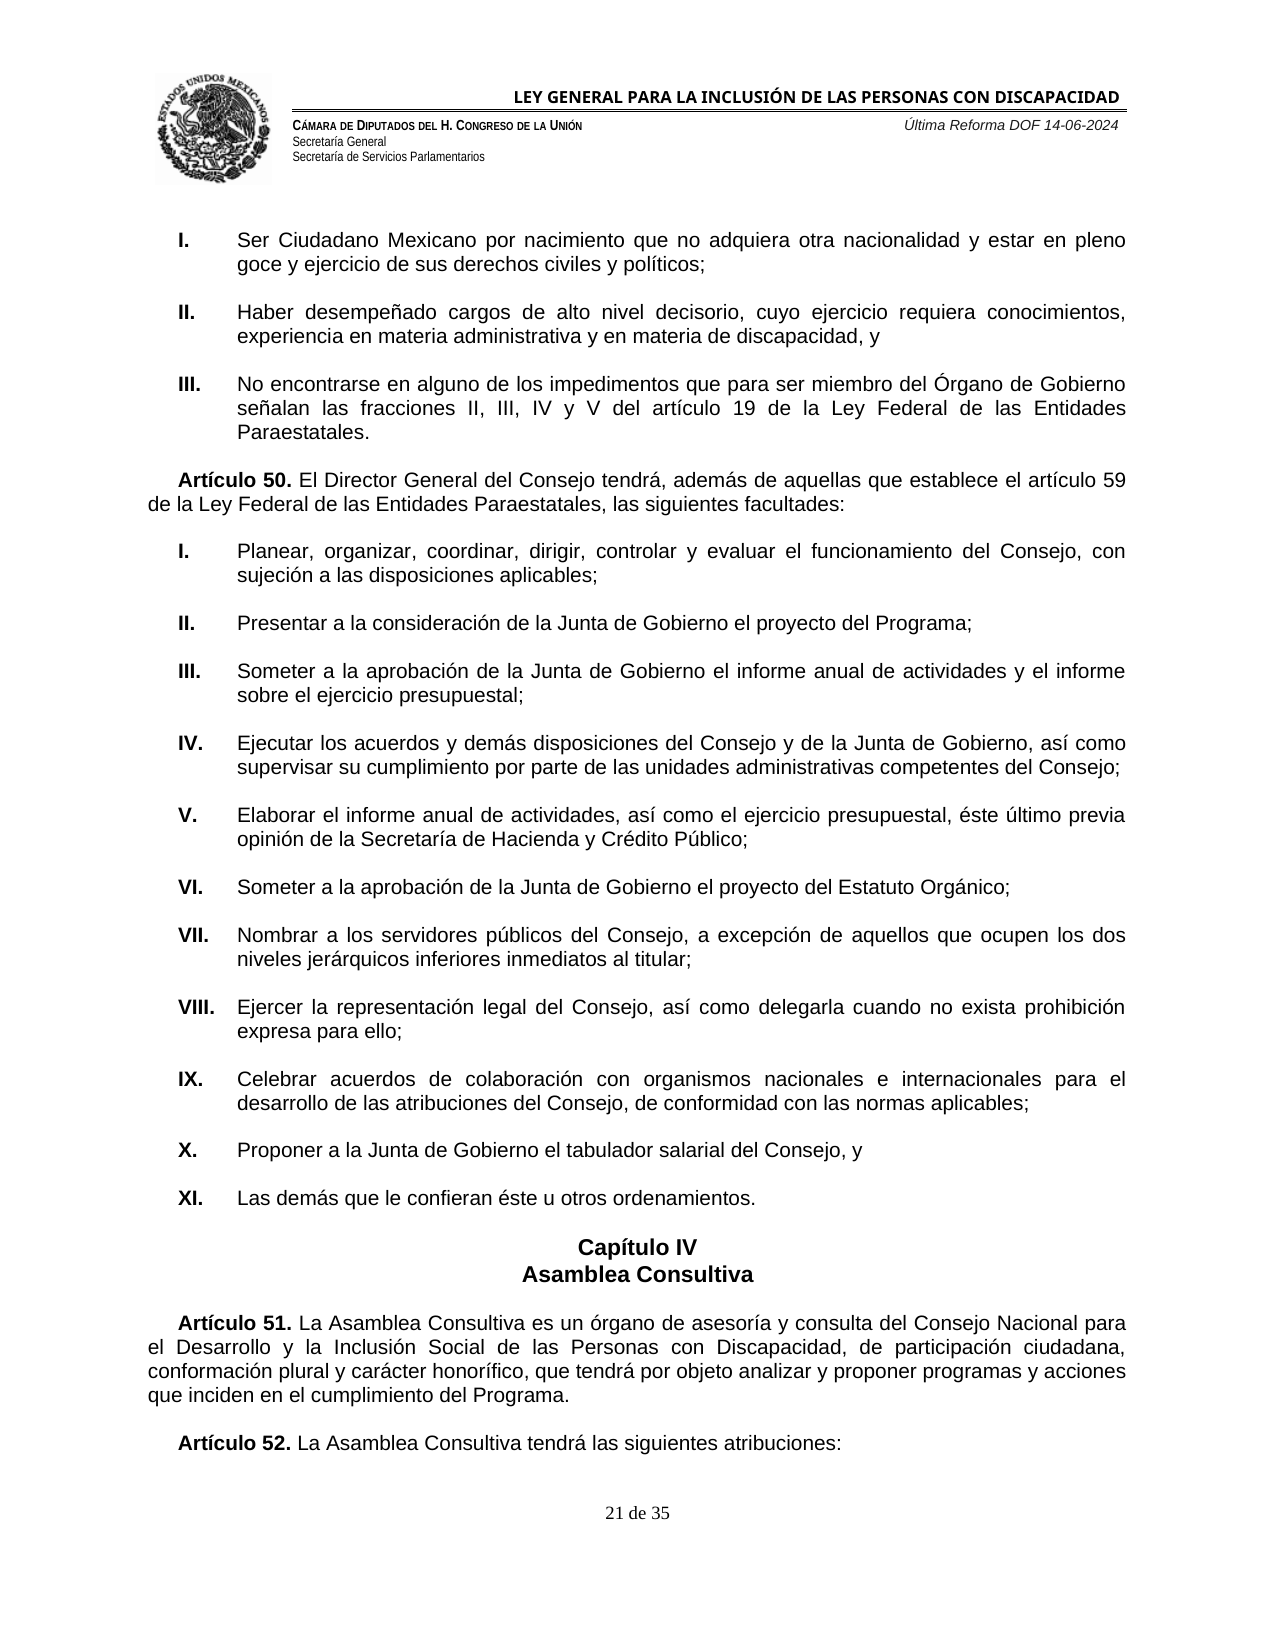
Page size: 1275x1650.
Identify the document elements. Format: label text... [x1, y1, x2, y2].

text III. Someter a la aprobación de la Junta de Gobierno el informe anual de actividades y el informe sobre el ejercicio presupuestal; [178, 659, 1127, 707]
text Asamblea Consultiva [148, 1261, 1127, 1287]
text IV. Ejecutar los acuerdos y demás disposiciones del Consejo y de la Junta de Gobierno, así como supervisar su cumplimiento por parte de las unidades administrativas competentes del Consejo; [178, 731, 1127, 779]
text II. Presentar a la consideración de la Junta de Gobierno el proyecto del Programa; [178, 611, 1127, 635]
text III. No encontrarse en alguno de los impedimentos que para ser miembro del Órgano de Gobierno señalan las fracciones II, III, IV y V del artículo 19 de la Ley Federal de las Entidades Paraestatales. [178, 372, 1127, 443]
text VII. Nombrar a los servidores públicos del Consejo, a excepción de aquellos que ocupen los dos niveles jerárquicos inferiores inmediatos al titular; [178, 923, 1127, 971]
text II. Haber desempeñado cargos de alto nivel decisorio, cuyo ejercicio requiera conocimientos, experiencia en materia administrativa y en materia de discapacidad, y [178, 300, 1127, 348]
text Capítulo IV [148, 1234, 1127, 1261]
text Artículo 50. El Director General del Consejo tendrá, además de aquellas que establece el artículo 59 de la Ley Federal de las Entidades Paraestatales, las siguientes facultades: [148, 467, 1127, 515]
text IX. Celebrar acuerdos de colaboración con organismos nacionales e internacionales para el desarrollo de las atribuciones del Consejo, de conformidad con las normas aplicables; [178, 1066, 1127, 1114]
text V. Elaborar el informe anual de actividades, así como el ejercicio presupuestal, éste último previa opinión de la Secretaría de Hacienda y Crédito Público; [178, 803, 1127, 851]
text VI. Someter a la aprobación de la Junta de Gobierno el proyecto del Estatuto Orgánico; [178, 875, 1127, 899]
text Artículo 51. La Asamblea Consultiva es un órgano de asesoría y consulta del Consejo Nacional para el Desarrollo y la Inclusión Social de las Personas con Discapacidad, de participación ciudadana, conformación plural y carácter honorífico, que tendrá por objeto analizar y proponer programas y acciones que inciden en el cumplimiento del Programa. [148, 1311, 1127, 1407]
text XI. Las demás que le confieran éste u otros ordenamientos. [178, 1186, 1127, 1210]
text I. Planear, organizar, coordinar, dirigir, controlar y evaluar el funcionamiento del Consejo, con sujeción a las disposiciones aplicables; [178, 539, 1127, 587]
text VIII. Ejercer la representación legal del Consejo, así como delegarla cuando no exista prohibición expresa para ello; [178, 994, 1127, 1042]
text Artículo 52. La Asamblea Consultiva tendrá las siguientes atribuciones: [148, 1431, 1127, 1454]
text I. Ser Ciudadano Mexicano por nacimiento que no adquiera otra nacionalidad y estar en pleno goce y ejercicio de sus derechos civiles y políticos; [178, 228, 1127, 276]
text X. Proponer a la Junta de Gobierno el tabulador salarial del Consejo, y [178, 1138, 1127, 1162]
